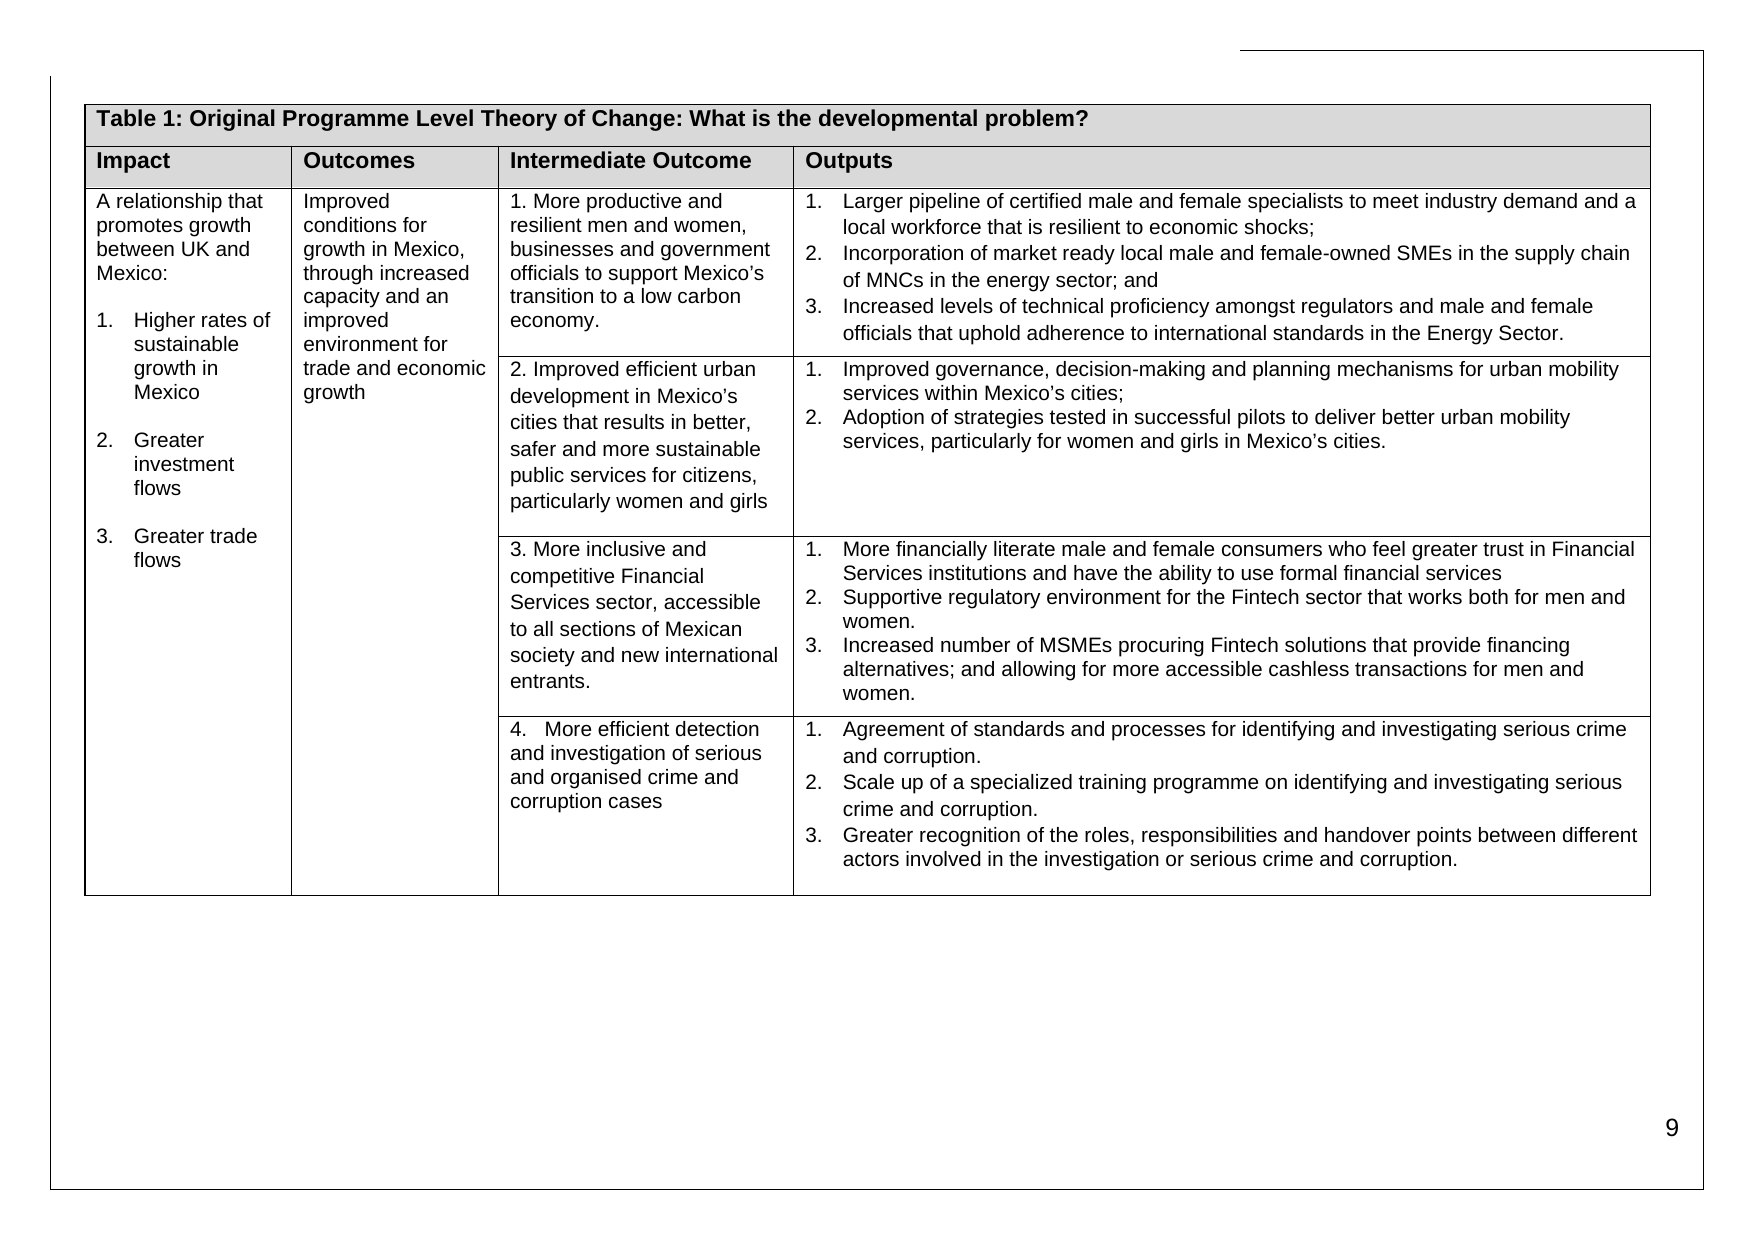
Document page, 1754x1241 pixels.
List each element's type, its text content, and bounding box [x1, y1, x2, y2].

table_cell Impact [86, 147, 291, 187]
table_cell Outputs [794, 147, 1650, 187]
table_cell Intermediate Outcome [499, 147, 793, 187]
table_cell 1. More productive and resilient men and women, businesses and government officials to support Mexico’s transition to a low carbon economy. [499, 189, 793, 356]
table_cell A relationship that promotes growth between UK and Mexico: Higher rates of sustainable growth in Mexico Greater investment flows Greater trade flows [86, 189, 291, 894]
table_cell Outcomes [292, 147, 498, 187]
table_header Table 1: Original Programme Level Theory of Change: What is the developmental problem? [86, 105, 1650, 146]
table_cell Improved governance, decision-making and planning mechanisms for urban mobility services within Mexico’s cities; Adoption of strategies tested in successful pilots to deliver better urban mobility services, particularly for women and girls in Mexico’s cities. [794, 357, 1650, 536]
table_cell 3. More inclusive and competitive Financial Services sector, accessible to all sections of Mexican society and new international entrants. [499, 537, 793, 716]
table_cell More financially literate male and female consumers who feel greater trust in Financial Services institutions and have the ability to use formal financial services Supportive regulatory environment for the Fintech sector that works both for men and women. Increased number of MSMEs procuring Fintech solutions that provide financing alternatives; and allowing for more accessible cashless transactions for men and women. [794, 537, 1650, 716]
table_cell 4. More efficient detection and investigation of serious and organised crime and corruption cases [499, 717, 793, 894]
table_cell Agreement of standards and processes for identifying and investigating serious crime and corruption. Scale up of a specialized training programme on identifying and investigating serious crime and corruption. Greater recognition of the roles, responsibilities and handover points between different actors involved in the investigation or serious crime and corruption. [794, 717, 1650, 894]
table_cell Improved conditions for growth in Mexico, through increased capacity and an improved environment for trade and economic growth [292, 189, 498, 894]
table_cell 2. Improved efficient urban development in Mexico’s cities that results in better, safer and more sustainable public services for citizens, particularly women and girls [499, 357, 793, 536]
table_cell Larger pipeline of certified male and female specialists to meet industry demand and a local workforce that is resilient to economic shocks; Incorporation of market ready local male and female-owned SMEs in the supply chain of MNCs in the energy sector; and Increased levels of technical proficiency amongst regulators and male and female officials that uphold adherence to international standards in the Energy Sector. [794, 189, 1650, 356]
